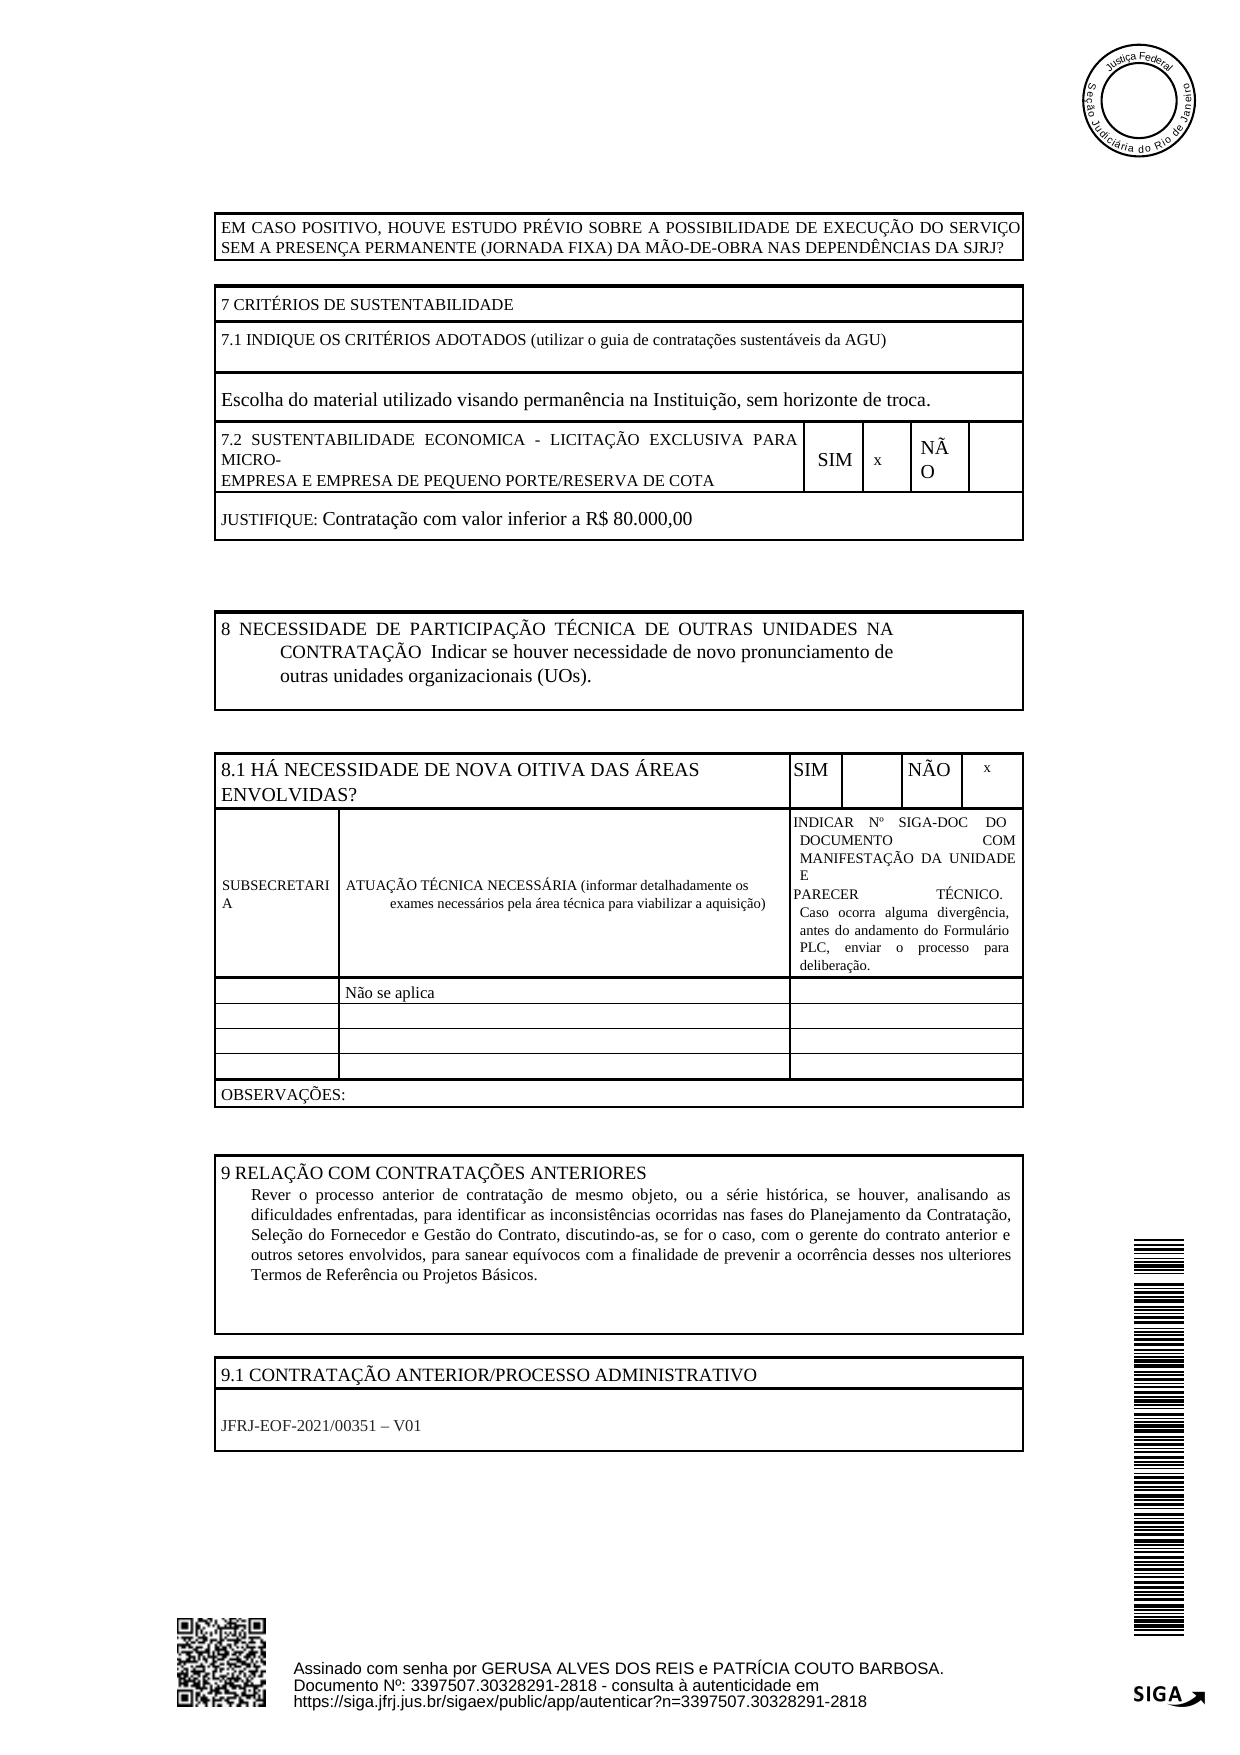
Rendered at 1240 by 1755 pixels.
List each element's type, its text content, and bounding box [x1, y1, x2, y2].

table_cell [340, 1004, 789, 1028]
table_cell [791, 979, 1022, 1003]
table_cell Não se aplica [340, 979, 789, 1003]
table_header NÃO [903, 755, 961, 807]
table_cell [340, 1029, 789, 1053]
table_cell [216, 1054, 338, 1078]
table_cell [216, 1004, 338, 1028]
table_cell 7.2 SUSTENTABILIDADE ECONOMICA - LICITAÇÃO EXCLUSIVA PARA MICRO- EMPRESA E EMPRESA DE PEQUENO PORTE/RESERVA DE COTA [216, 423, 803, 491]
table_cell [970, 423, 1022, 491]
table_header [843, 755, 901, 807]
table_header 8 NECESSIDADE DE PARTICIPAÇÃO TÉCNICA DE OUTRAS UNIDADES NA CONTRATAÇÃO Indicar se houver necessidade de novo pronunciamento de outras unidades organizacionais (UOs). [216, 614, 1022, 709]
table_cell [340, 1054, 789, 1078]
table_header 8.1 HÁ NECESSIDADE DE NOVA OITIVA DAS ÁREAS ENVOLVIDAS? [216, 755, 789, 807]
table_cell JUSTIFIQUE: Contratação com valor inferior a R$ 80.000,00 [216, 493, 1022, 539]
table_cell [791, 1004, 1022, 1028]
table_header 7 CRITÉRIOS DE SUSTENTABILIDADE [216, 288, 1022, 319]
table_cell ATUAÇÃO TÉCNICA NECESSÁRIA (informar detalhadamente os exames necessários pela área técnica para viabilizar a aquisição) [340, 810, 789, 976]
table_cell EM CASO POSITIVO, HOUVE ESTUDO PRÉVIO SOBRE A POSSIBILIDADE DE EXECUÇÃO DO SERVIÇO SEM A PRESENÇA PERMANENTE (JORNADA FIXA) DA MÃO-DE-OBRA NAS DEPENDÊNCIAS DA SJRJ? [216, 215, 1022, 259]
table_cell SIM [805, 423, 862, 491]
table_cell INDICAR Nº SIGA-DOC DO DOCUMENTO COM MANIFESTAÇÃO DA UNIDADE E PARECER TÉCNICO. Caso ocorra alguma divergência, antes do andamento do Formulário PLC, enviar o processo para deliberação. [791, 810, 1022, 976]
table_cell [791, 1029, 1022, 1053]
table_cell 7.1 INDIQUE OS CRITÉRIOS ADOTADOS (utilizar o guia de contratações sustentáveis da AGU) [216, 323, 1022, 371]
table_cell [216, 979, 338, 1003]
table_cell Escolha do material utilizado visando permanência na Instituição, sem horizonte de troca. [216, 374, 1022, 419]
table_cell [216, 1029, 338, 1053]
table_header x [963, 755, 1022, 807]
table_cell SUBSECRETARIA [216, 810, 338, 976]
table_cell OBSERVAÇÕES: [216, 1081, 1022, 1106]
table_cell [791, 1054, 1022, 1078]
table_header 9.1 CONTRATAÇÃO ANTERIOR/PROCESSO ADMINISTRATIVO [216, 1359, 1022, 1387]
table_header SIM [791, 755, 841, 807]
table_cell JFRJ-EOF-2021/00351 – V01 [216, 1390, 1022, 1450]
table_cell NÃO [912, 423, 968, 491]
table_header 9 RELAÇÃO COM CONTRATAÇÕES ANTERIORES Rever o processo anterior de contratação de mesmo objeto, ou a série histórica, se houver, analisando as dificuldades enfrentadas, para identificar as inconsistências ocorridas nas fases do Planejamento da Contratação, Seleção do Fornecedor e Gestão do Contrato, discutindo-as, se for o caso, com o gerente do contrato anterior e outros setores envolvidos, para sanear equívocos com a finalidade de prevenir a ocorrência desses nos ulteriores Termos de Referência ou Projetos Básicos. [216, 1157, 1022, 1333]
table_cell x [864, 423, 910, 491]
